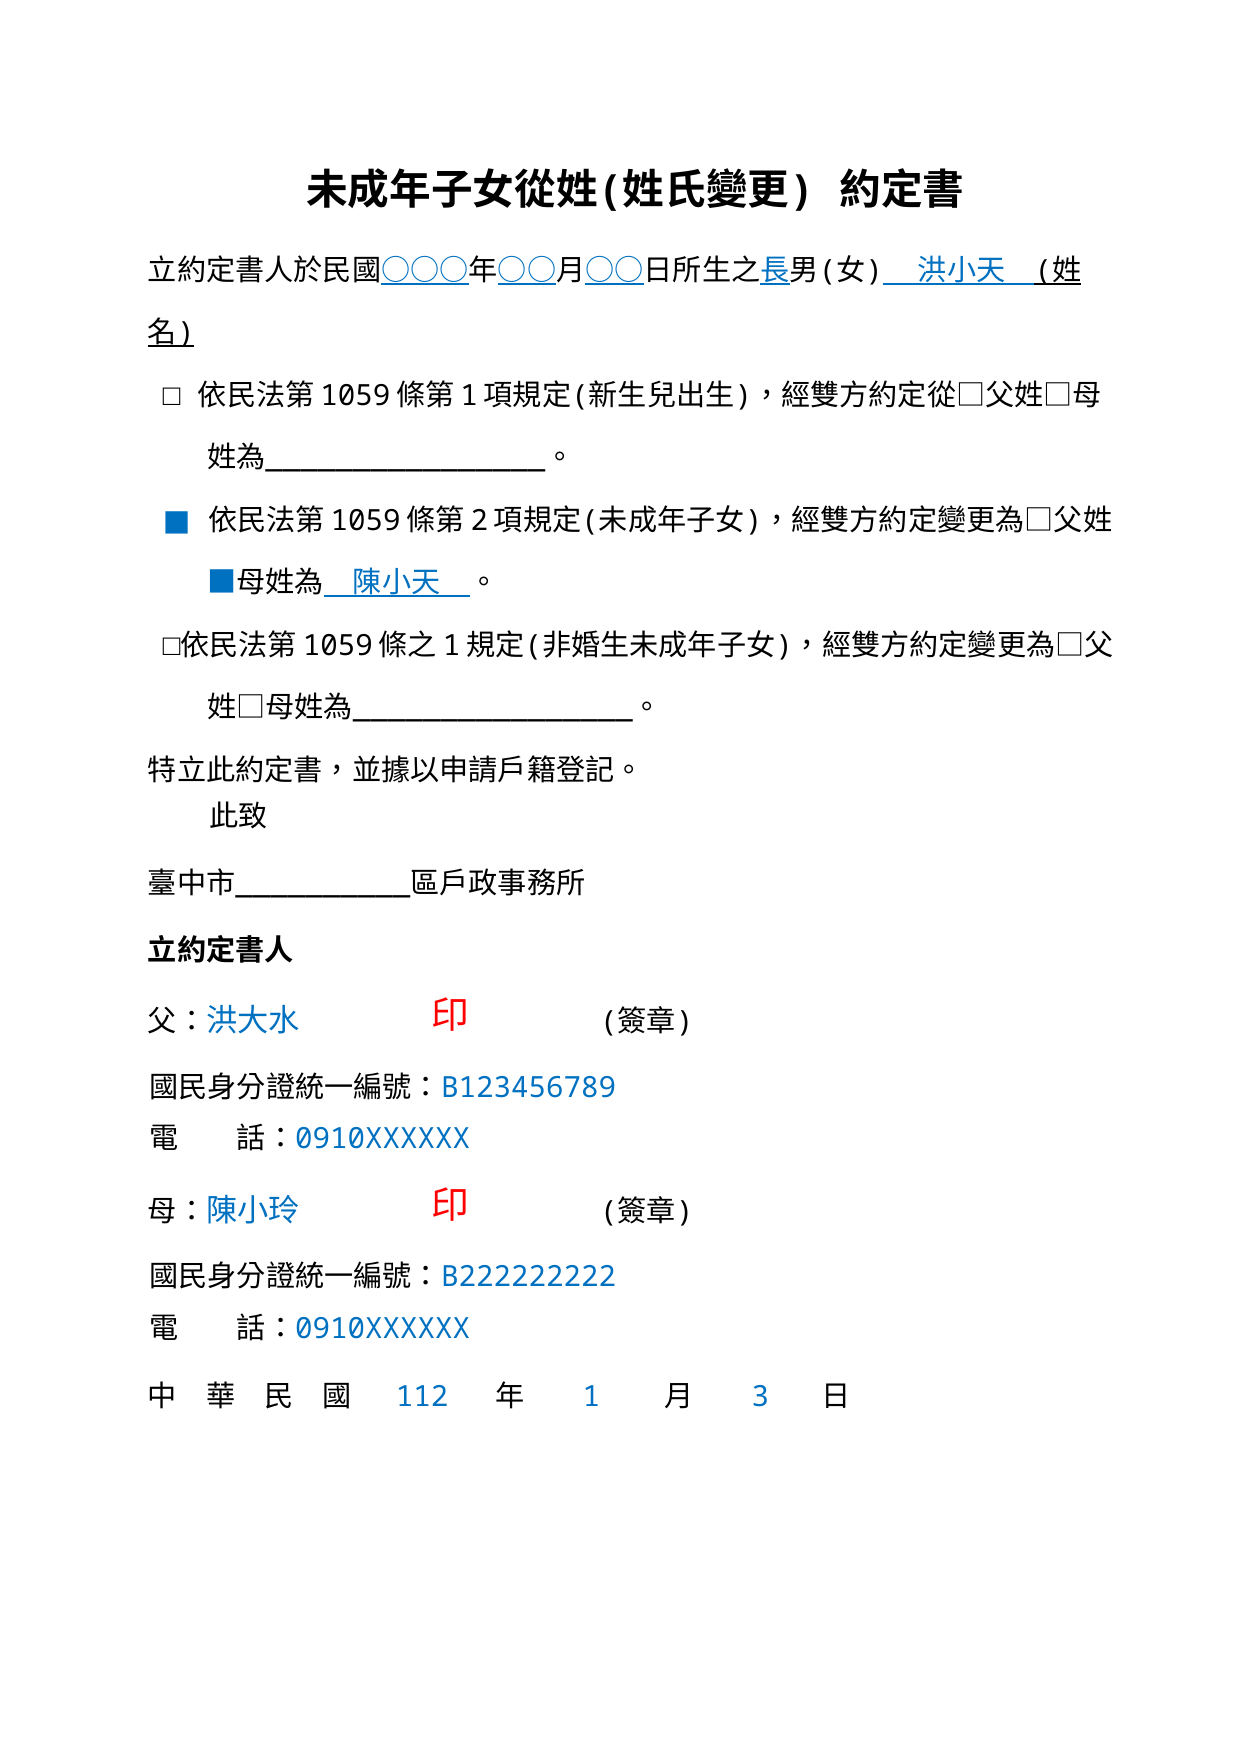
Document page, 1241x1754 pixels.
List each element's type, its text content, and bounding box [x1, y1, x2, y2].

text ■ 依民法第1059條第2項規定(未成年子女)，經雙方約定變更為□父姓■母姓為 陳小天 。 [163, 476, 1122, 601]
text 國民身分證統一編號：B123456789 [148, 1043, 1122, 1105]
text 此致 [209, 788, 1122, 836]
text 母：陳小玲 印 (簽章) [148, 1178, 1122, 1232]
text 電 話：0910XXXXXX [148, 1105, 1122, 1159]
text 父：洪大水 印 (簽章) [148, 988, 1122, 1043]
text 特立此約定書，並據以申請戶籍登記。 [148, 726, 1083, 788]
text 電 話：0910XXXXXX [148, 1295, 1122, 1349]
text □ 依民法第1059條第1項規定(新生兒出生)，經雙方約定從□父姓□母姓為________________­­­­­­­­­­。 [163, 351, 1122, 476]
text 未成年子女從姓(姓氏變更) 約定書 [148, 145, 1122, 207]
text 中 華 民 國 112 年 1 月 3 日 [148, 1368, 1122, 1416]
text 立約定書人 [148, 922, 1122, 970]
text 國民身分證統一編號：B222222222 [148, 1232, 1122, 1295]
text □依民法第1059條之1規定(非婚生未成年子女)，經雙方約定變更為□父姓□母姓為________________。 [163, 601, 1122, 726]
text 立約定書人於民國○○○年○○月○○日所生之長男(女) 洪小天 (姓名) [148, 226, 1122, 351]
text 臺中市__________區戶政事務所 [148, 855, 1122, 903]
